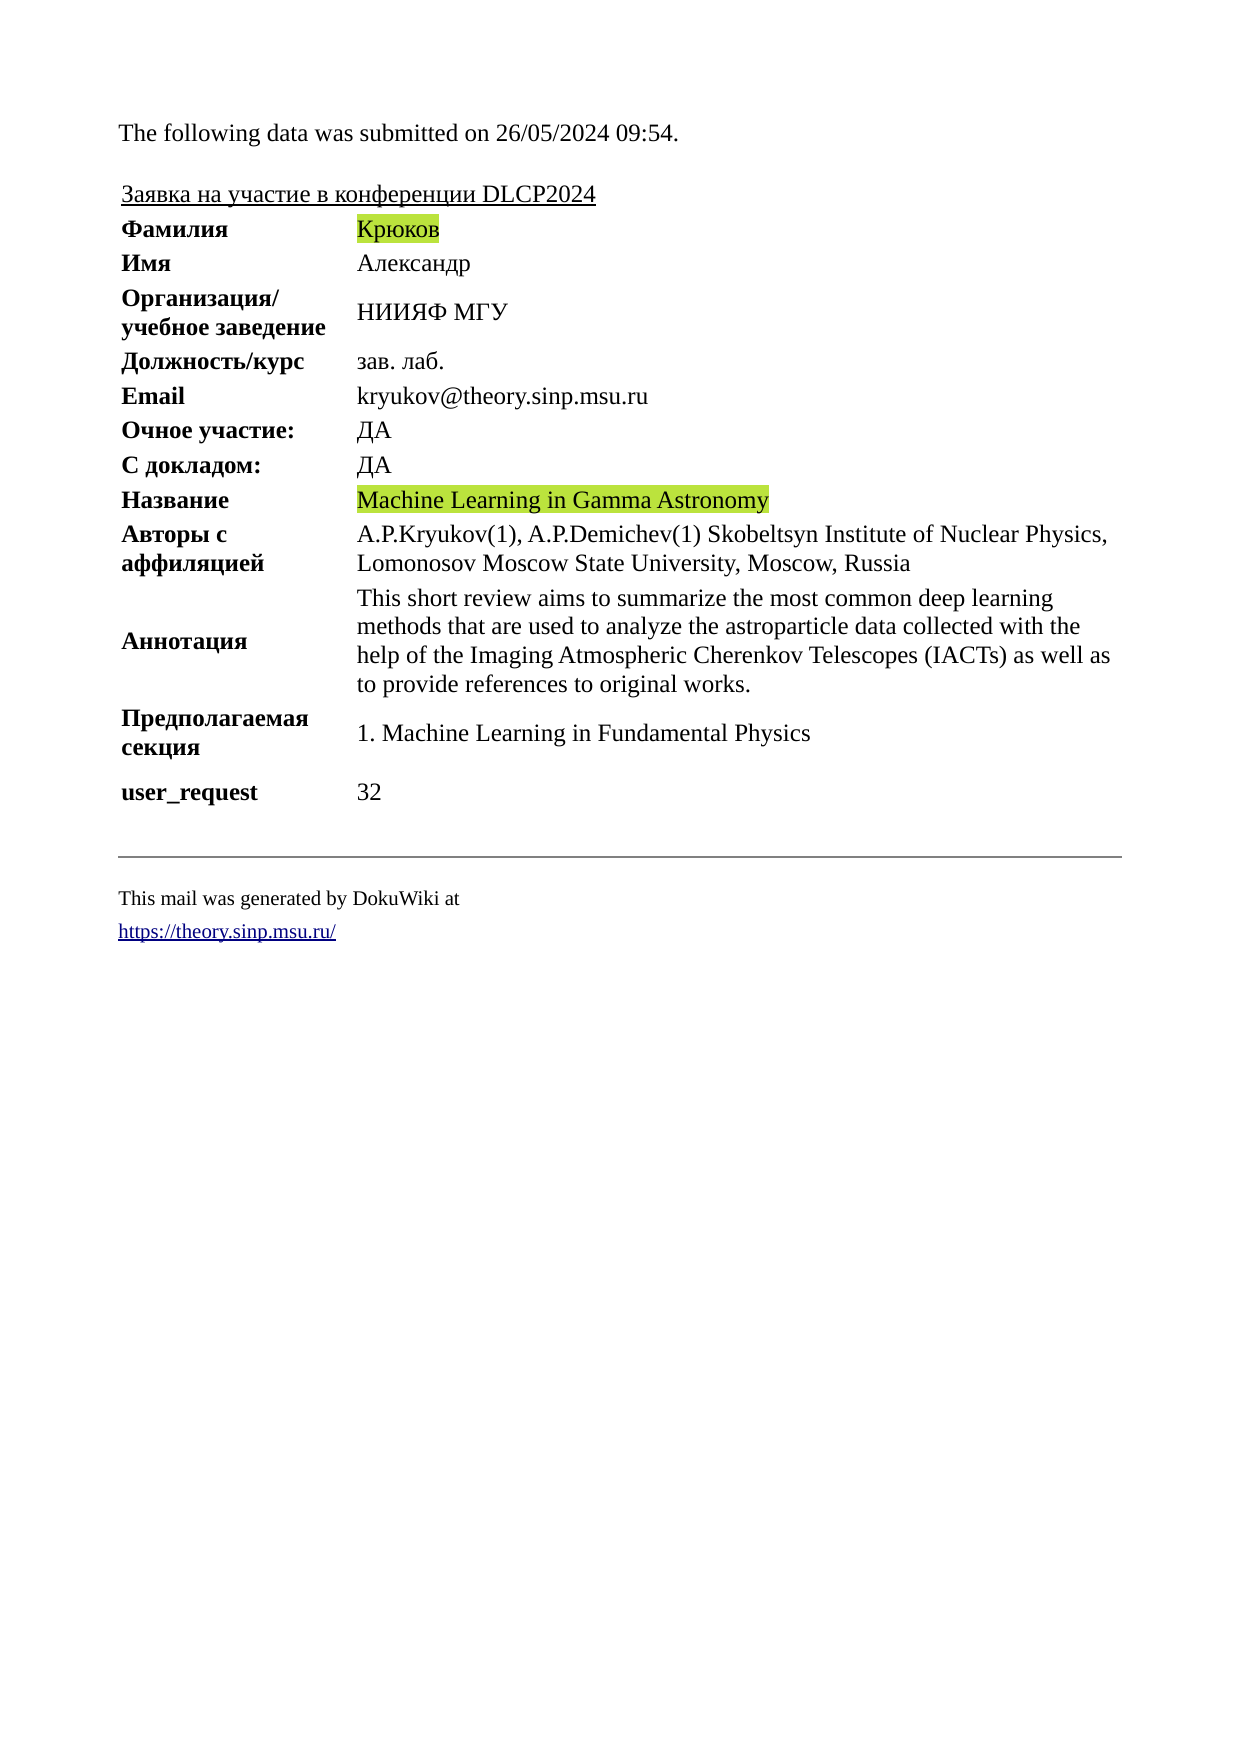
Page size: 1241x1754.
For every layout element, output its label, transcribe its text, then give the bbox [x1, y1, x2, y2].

table_cell This short review aims to summarize the most common deep learning methods that are used to analyze the astroparticle data collected with the help of the Imaging Atmospheric Cherenkov Telescopes (IACTs) as well as to provide references to original works. [354, 580, 1122, 701]
table_cell Авторы с аффиляцией [118, 516, 354, 580]
table_cell Крюков [354, 211, 1122, 246]
table_cell Очное участие: [118, 413, 354, 447]
table_cell user_request [118, 775, 354, 809]
table_cell Machine Learning in Gamma Astronomy [354, 482, 1122, 516]
table_cell Должность/курс [118, 344, 354, 378]
table_cell Предполагаемая секция [118, 701, 354, 764]
table_cell Имя [118, 246, 354, 280]
table_header Заявка на участие в конференции DLCP2024 [118, 176, 1122, 211]
table_cell Александр [354, 246, 1122, 280]
table_cell зав. лаб. [354, 344, 1122, 378]
table_cell 1. Machine Learning in Fundamental Physics [354, 701, 1122, 764]
table_cell С докладом: [118, 447, 354, 482]
table_cell Email [118, 378, 354, 413]
table_cell Аннотация [118, 580, 354, 701]
table_cell A.P.Kryukov(1), A.P.Demichev(1) Skobeltsyn Institute of Nuclear Physics, Lomonosov Moscow State University, Moscow, Russia [354, 516, 1122, 580]
table_cell [118, 764, 1122, 774]
text This mail was generated by DokuWiki at https://theory.sinp.msu.ru/ [118, 886, 1122, 943]
table_cell kryukov@theory.sinp.msu.ru [354, 378, 1122, 413]
table_cell ДА [354, 413, 1122, 447]
table_cell НИИЯФ МГУ [354, 280, 1122, 343]
table_cell Организация/учебное заведение [118, 280, 354, 343]
table_cell Название [118, 482, 354, 516]
table_cell ДА [354, 447, 1122, 482]
table_cell 32 [354, 775, 1122, 809]
table_cell Фамилия [118, 211, 354, 246]
text The following data was submitted on 26/05/2024 09:54. [118, 118, 1122, 147]
